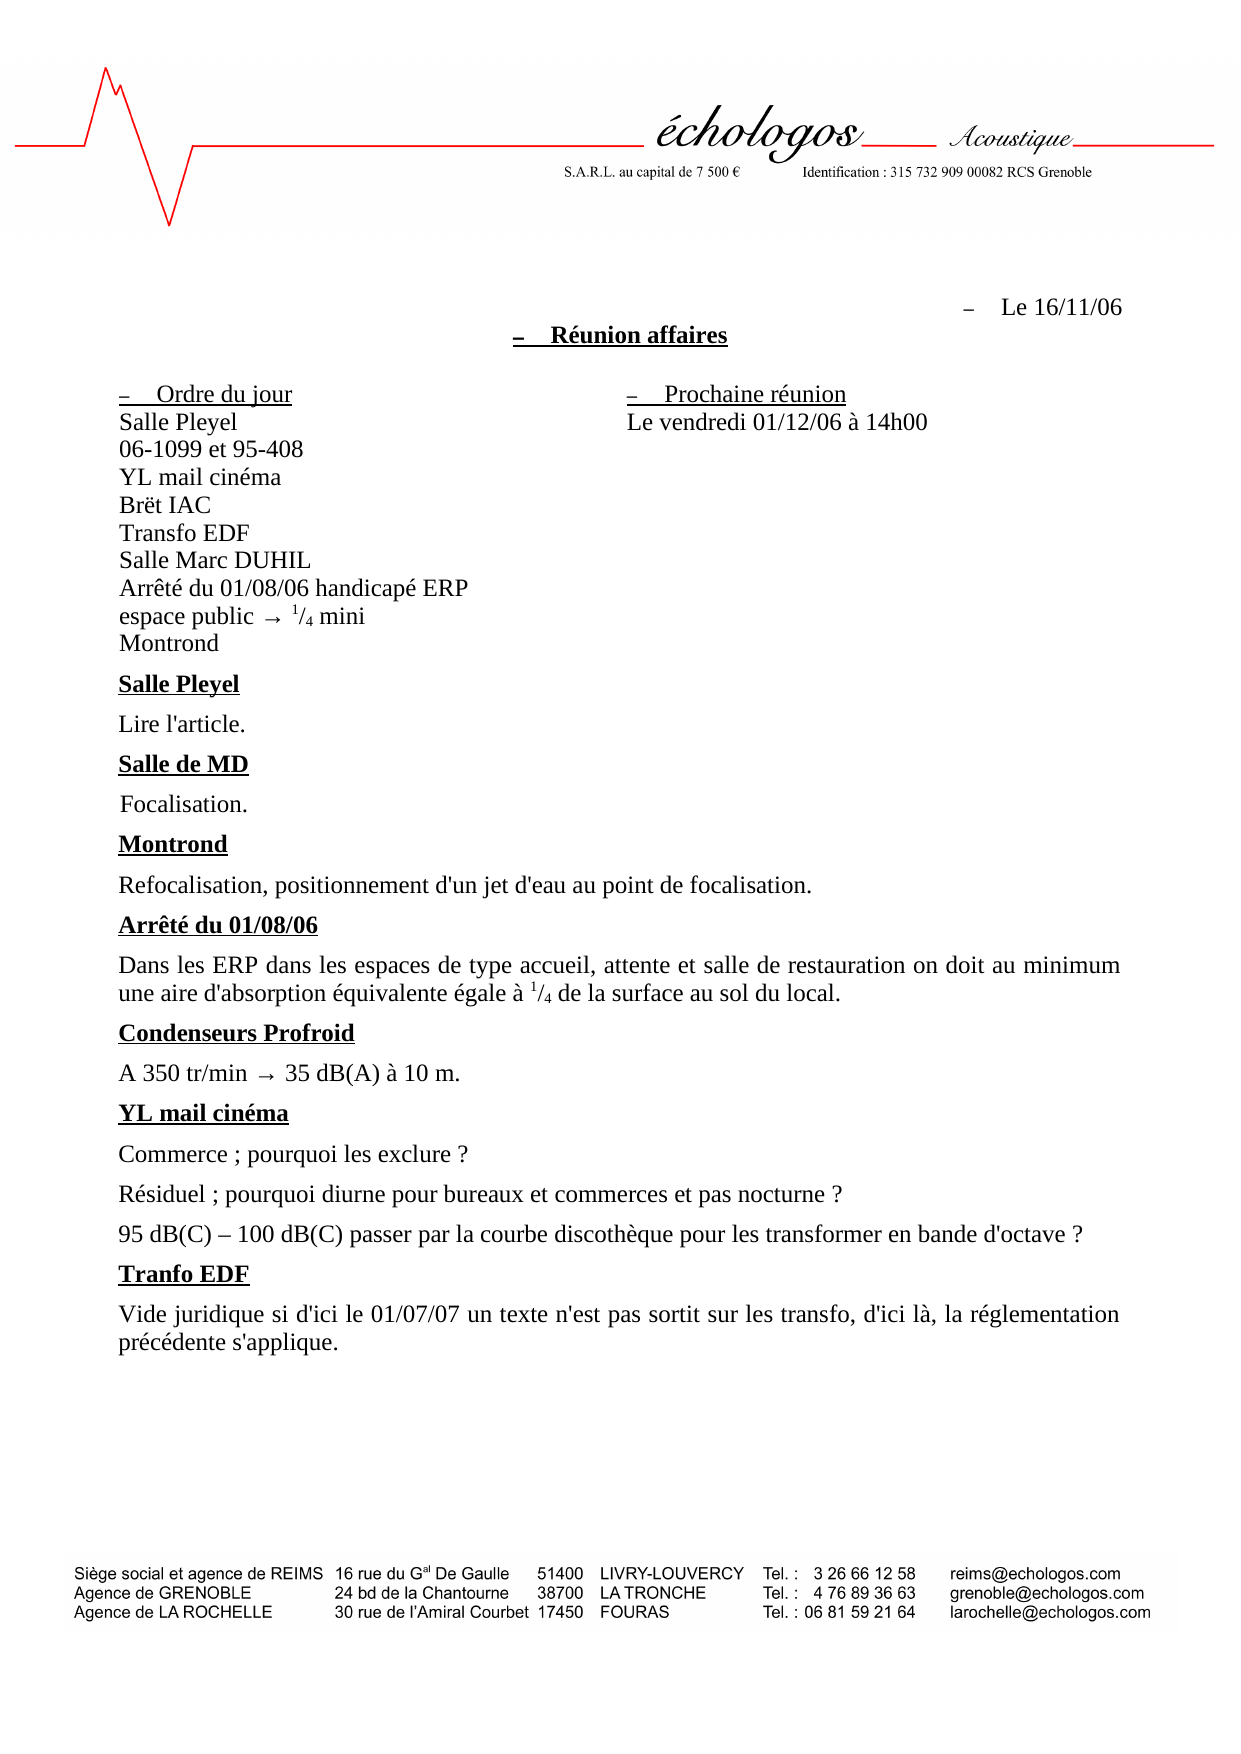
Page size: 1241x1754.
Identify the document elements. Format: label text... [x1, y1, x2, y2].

text 95 dB(C) – 100 dB(C) passer par la courbe discothèque pour les transformer en bande d'octave ? [118, 1220, 1122, 1248]
picture [0, 59, 1241, 237]
title Réunion affaires [118, 321, 1122, 349]
title Salle Pleyel [118, 670, 1122, 697]
title YL mail cinéma [118, 1099, 1122, 1127]
table_cell Salle Pleyel 06-1099 et 95-408 YL mail cinéma Brët IAC Transfo EDF Salle Marc DUHIL Arrêté du 01/08/06 handicapé ERP espace public → 1/4 mini Montrond [112, 408, 619, 657]
title Condenseurs Profroid [118, 1019, 1122, 1047]
text Dans les ERP dans les espaces de type accueil, attente et salle de restauration on doit au minimum une aire d'absorption équivalente égale à 1/4 de la surface au sol du local. [118, 951, 1122, 1007]
subtitle Vide juridique si d'ici le 01/07/07 un texte n'est pas sortit sur les transfo, d'ici là, la réglementation précédente s'applique. [118, 1301, 1122, 1356]
subtitle Refocalisation, positionnement d'un jet d'eau au point de focalisation. [118, 871, 1122, 898]
subtitle Focalisation. [119, 790, 1122, 818]
text Résiduel ; pourquoi diurne pour bureaux et commerces et pas nocturne ? [118, 1180, 1122, 1208]
title Tranfo EDF [118, 1260, 1122, 1288]
table_cell Le vendredi 01/12/06 à 14h00 [619, 408, 1129, 657]
title Le 16/11/06 [118, 293, 1122, 321]
title Salle de MD [118, 750, 1122, 778]
table_header Prochaine réunion [619, 374, 1129, 408]
title Montrond [118, 831, 1122, 858]
subtitle A 350 tr/min → 35 dB(A) à 10 m. [118, 1059, 1122, 1087]
title Arrêté du 01/08/06 [118, 911, 1122, 939]
subtitle Lire l'article. [118, 710, 1122, 738]
table_header Ordre du jour [112, 374, 619, 408]
picture [59, 1552, 1182, 1635]
subtitle Commerce ; pourquoi les exclure ? [118, 1140, 1122, 1167]
